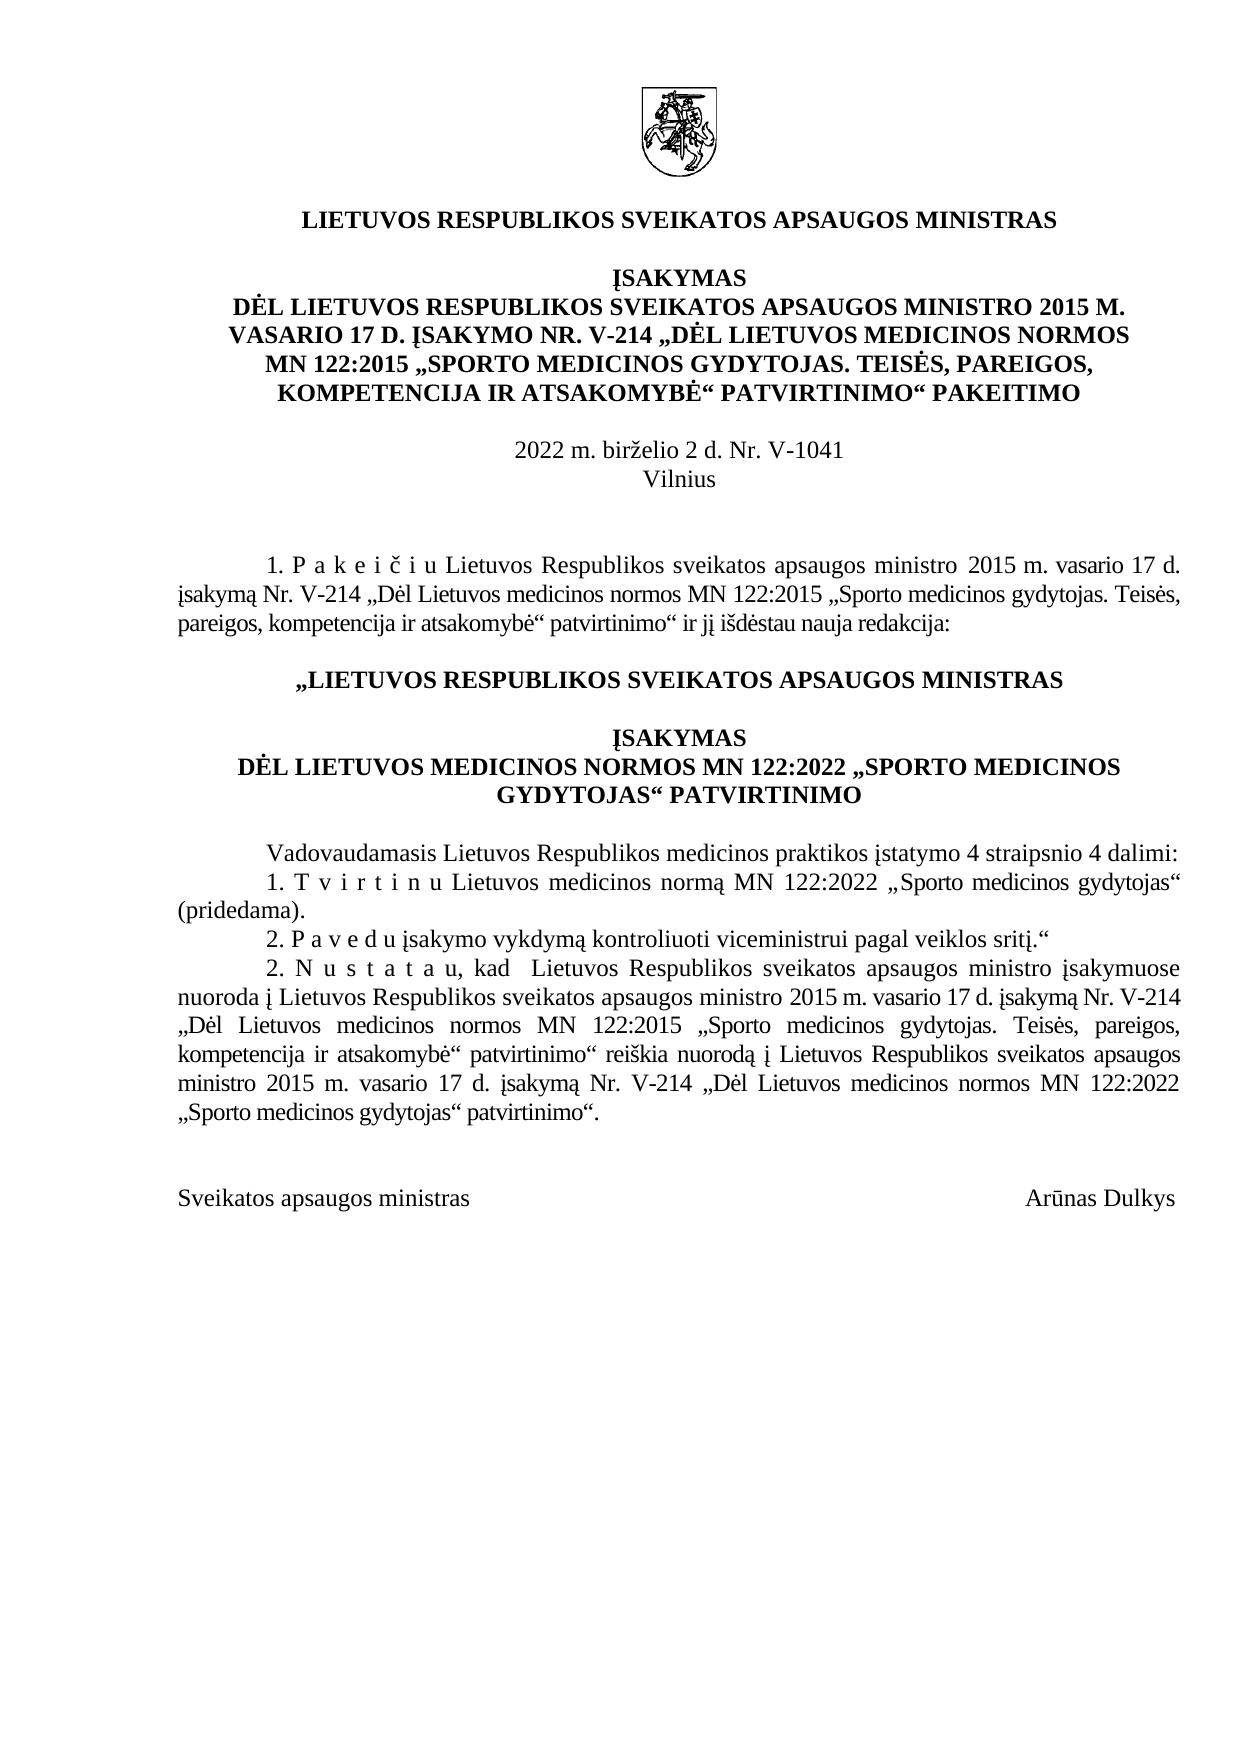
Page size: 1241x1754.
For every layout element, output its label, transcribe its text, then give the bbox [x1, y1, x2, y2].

text „LIETUVOS RESPUBLIKOS SVEIKATOS APSAUGOS MINISTRAS [177, 666, 1181, 694]
text 2. N u s t a t a u, kad Lietuvos Respublikos sveikatos apsaugos ministro įsakymuose nuoroda į Lietuvos Respublikos sveikatos apsaugos ministro 2015 m. vasario 17 d. įsakymą Nr. V-214 „Dėl Lietuvos medicinos normos MN 122:2015 „Sporto medicinos gydytojas. Teisės, pareigos, kompetencija ir atsakomybė“ patvirtinimo“ reiškia nuorodą į Lietuvos Respublikos sveikatos apsaugos ministro 2015 m. vasario 17 d. įsakymą Nr. V-214 „Dėl Lietuvos medicinos normos MN 122:2022 „Sporto medicinos gydytojas“ patvirtinimo“. [177, 953, 1181, 1126]
text Sveikatos apsaugos ministras Arūnas Dulkys [177, 1183, 1181, 1212]
text 1. P a k e i č i u Lietuvos Respublikos sveikatos apsaugos ministro 2015 m. vasario 17 d. įsakymą Nr. V-214 „Dėl Lietuvos medicinos normos MN 122:2015 „Sporto medicinos gydytojas. Teisės, pareigos, kompetencija ir atsakomybė“ patvirtinimo“ ir jį išdėstau nauja redakcija: [177, 551, 1181, 637]
text 1. T v i r t i n u Lietuvos medicinos normą MN 122:2022 „Sporto medicinos gydytojas“ (pridedama). [177, 867, 1181, 924]
text 2. P a v e d u įsakymo vykdymą kontroliuoti viceministrui pagal veiklos sritį.“ [177, 924, 1181, 953]
text DĖL LIETUVOS RESPUBLIKOS SVEIKATOS APSAUGOS MINISTRO 2015 M. vasario 17 D. Įsakymo Nr. V-214 „DĖL LIETUVOS MEDICINOS NORMOS [177, 292, 1181, 349]
text 2022 m. birželio 2 d. Nr. V-1041 [177, 436, 1181, 464]
text Vadovaudamasis Lietuvos Respublikos medicinos praktikos įstatymo 4 straipsnio 4 dalimi: [177, 838, 1181, 867]
text Vilnius [177, 464, 1181, 493]
text DĖL LIETUVOS MEDICINOS NORMOS MN 122:2022 „sporto medicinos GYDYTOJAS“ PATVIRTINIMO [177, 752, 1181, 809]
text MN 122:2015 „sporto medicinos GYDYTOJAS. TEISĖS, PAREIGOS, KOMPETENCIJA IR ATSAKOMYBĖ“ PATVIRTINIMO“ PAKEITIMO [177, 349, 1181, 407]
text ĮSAKYMAS [177, 723, 1181, 752]
text LIETUVOS RESPUBLIKOS SVEIKATOS APSAUGOS MINISTRAS [177, 206, 1181, 234]
text ĮSAKYMAS [177, 263, 1181, 292]
